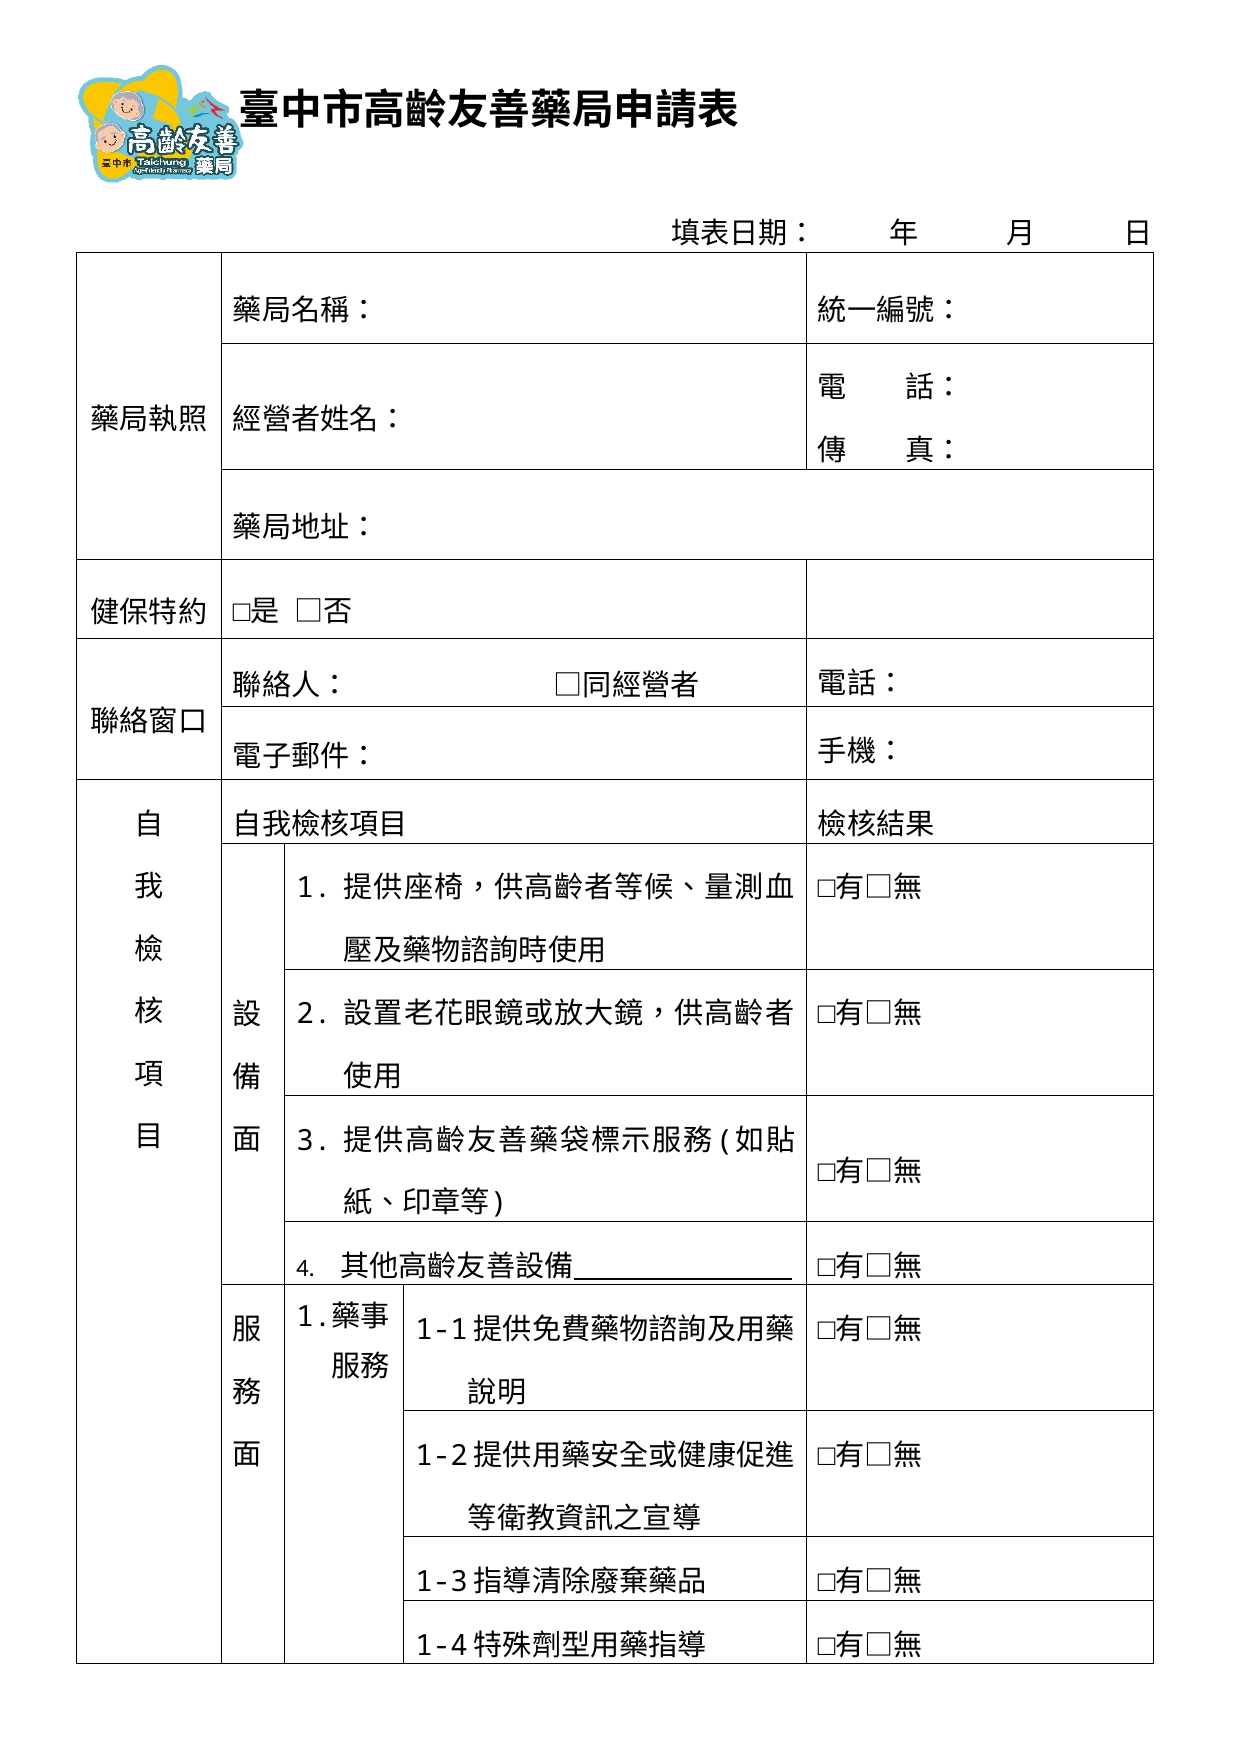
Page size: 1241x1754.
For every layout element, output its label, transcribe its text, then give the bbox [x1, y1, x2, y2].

text [75, 64, 154, 127]
table_cell 1.藥事 服務 [285, 1285, 403, 1663]
table_cell 經營者姓名： [222, 344, 806, 468]
table_cell 1-2提供用藥安全或健康促進 等衛教資訊之宣導 [404, 1411, 806, 1536]
table_cell 自我檢核項目 [222, 780, 806, 842]
table_cell 電話： [807, 639, 1153, 706]
table_cell [807, 560, 1153, 638]
table_cell □有□無 [807, 1411, 1153, 1536]
table_cell □有□無 [807, 1537, 1153, 1600]
table_cell 聯絡人： □同經營者 [222, 639, 806, 706]
table_cell 服 務 面 [222, 1285, 284, 1663]
table_cell 其他高齡友善設備 [285, 1222, 806, 1284]
table_cell □有□無 [807, 1222, 1153, 1284]
table_cell 健保特約 [77, 560, 221, 638]
table_cell 自 我 檢 核 項 目 [77, 780, 221, 1663]
table_cell 電 話： 傳 真： [807, 344, 1153, 468]
table_cell 提供高齡友善藥袋標示服務(如貼紙、印章等) [285, 1096, 806, 1221]
table_cell □有□無 [807, 1096, 1153, 1221]
table_cell 電子郵件： [222, 707, 806, 779]
table_cell 提供座椅，供高齡者等候、量測血壓及藥物諮詢時使用 [285, 844, 806, 968]
table_cell 1-3指導清除廢棄藥品 [404, 1537, 806, 1600]
table_cell 設置老花眼鏡或放大鏡，供高齡者使用 [285, 970, 806, 1094]
table_cell 聯絡窗口 [77, 639, 221, 779]
table_cell □有□無 [807, 1601, 1153, 1663]
table_cell □有□無 [807, 844, 1153, 968]
table_cell 藥局地址： [222, 470, 1153, 559]
table_cell 手機： [807, 707, 1153, 779]
table_header 統一編號： [807, 253, 1153, 342]
table_header 藥局執照 [77, 253, 221, 559]
table_cell □有□無 [807, 1285, 1153, 1410]
table_cell □是 □否 [222, 560, 806, 638]
table_cell □有□無 [807, 970, 1153, 1094]
text 填表日期： 年 月 日 [75, 189, 1152, 252]
table_cell 1-1提供免費藥物諮詢及用藥 說明 [404, 1285, 806, 1410]
table_header 藥局名稱： [222, 253, 806, 342]
text 臺中市高齡友善藥局申請表 [169, 64, 1181, 127]
table_cell 1-4特殊劑型用藥指導 [404, 1601, 806, 1663]
table_cell 設 備 面 [222, 844, 284, 1284]
table_cell 檢核結果 [807, 780, 1153, 842]
